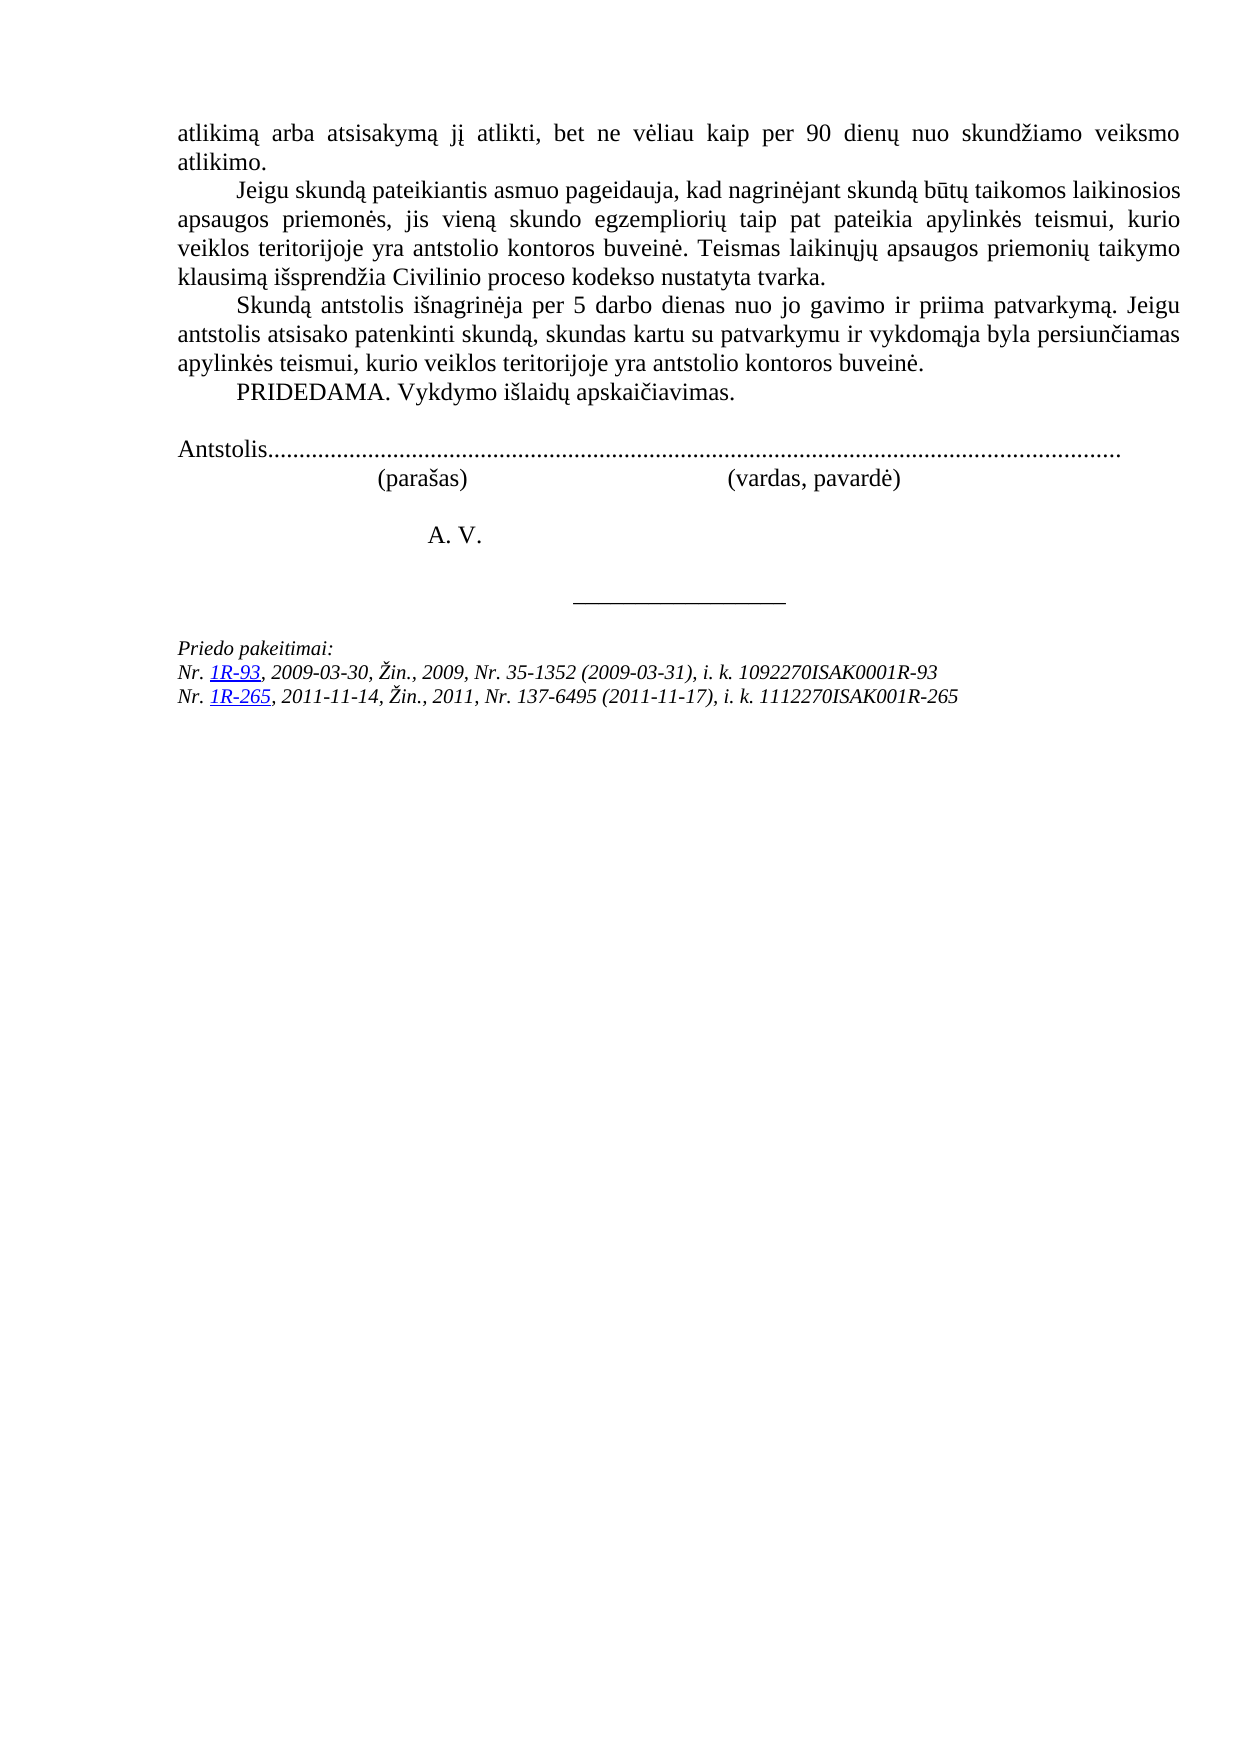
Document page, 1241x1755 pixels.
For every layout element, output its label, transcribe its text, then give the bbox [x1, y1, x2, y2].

text PRIDEDAMA. Vykdymo išlaidų apskaičiavimas. [177, 377, 1181, 406]
text Skundą antstolis išnagrinėja per 5 darbo dienas nuo jo gavimo ir priima patvarkymą. Jeigu antstolis atsisako patenkinti skundą, skundas kartu su patvarkymu ir vykdomąja byla persiunčiamas apylinkės teismui, kurio veiklos teritorijoje yra antstolio kontoros buveinė. [177, 291, 1181, 377]
text (parašas) (vardas, pavardė) [377, 463, 1181, 492]
text A. V. [427, 521, 1181, 549]
text Jeigu skundą pateikiantis asmuo pageidauja, kad nagrinėjant skundą būtų taikomos laikinosios apsaugos priemonės, jis vieną skundo egzempliorių taip pat pateikia apylinkės teismui, kurio veiklos teritorijoje yra antstolio kontoros buveinė. Teismas laikinųjų apsaugos priemonių taikymo klausimą išsprendžia Civilinio proceso kodekso nustatyta tvarka. [177, 176, 1181, 291]
text Nr. 1R-93, 2009-03-30, Žin., 2009, Nr. 35-1352 (2009-03-31), i. k. 1092270ISAK0001R-93 [177, 660, 1181, 684]
text atlikimą arba atsisakymą jį atlikti, bet ne vėliau kaip per 90 dienų nuo skundžiamo veiksmo atlikimo. [177, 118, 1181, 176]
text Priedo pakeitimai: [177, 636, 1181, 660]
text _________________ [177, 578, 1181, 607]
text Antstolis [177, 434, 1181, 463]
text Nr. 1R-265, 2011-11-14, Žin., 2011, Nr. 137-6495 (2011-11-17), i. k. 1112270ISAK001R-265 [177, 684, 1181, 708]
